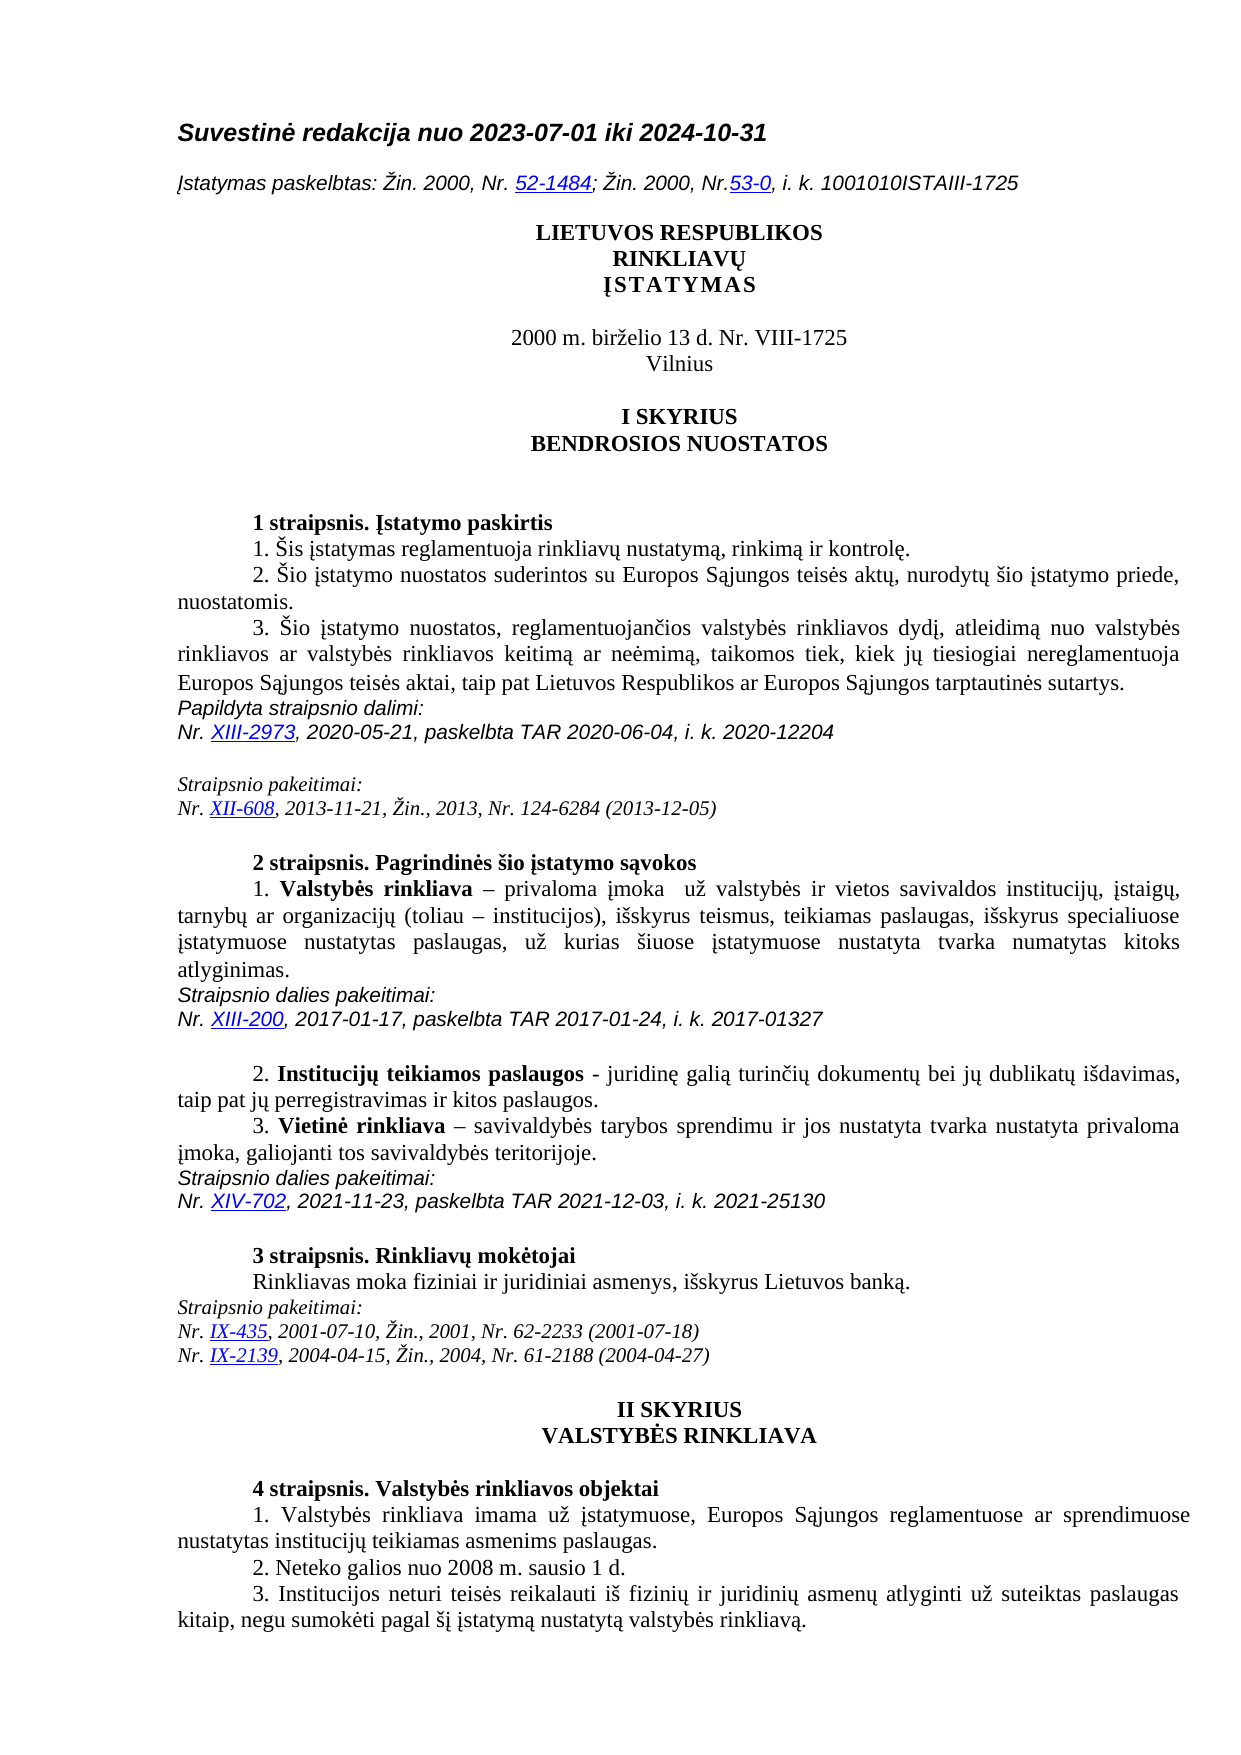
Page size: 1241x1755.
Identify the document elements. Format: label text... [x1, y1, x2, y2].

text 3. Šio įstatymo nuostatos, reglamentuojančios valstybės rinkliavos dydį, atleidimą nuo valstybės rinkliavos ar valstybės rinkliavos keitimą ar neėmimą, taikomos tiek, kiek jų tiesiogiai nereglamentuoja Europos Sąjungos teisės aktai, taip pat Lietuvos Respublikos ar Europos Sąjungos tarptautinės sutartys. [177, 614, 1181, 696]
text 1. Valstybės rinkliava imama už įstatymuose, Europos Sąjungos reglamentuose ar sprendimuose nustatytas institucijų teikiamas asmenims paslaugas. [177, 1501, 1192, 1554]
text Nr. IX-2139, 2004-04-15, Žin., 2004, Nr. 61-2188 (2004-04-27) [177, 1343, 1181, 1367]
text 1 straipsnis. Įstatymo paskirtis [177, 509, 1181, 535]
text Papildyta straipsnio dalimi: [177, 696, 1181, 719]
text I SKYRIUS [177, 403, 1181, 429]
text 3 straipsnis. Rinkliavų mokėtojai [177, 1242, 1181, 1268]
text Suvestinė redakcija nuo 2023-07-01 iki 2024-10-31 [177, 118, 1181, 147]
text 2000 m. birželio 13 d. Nr. VIII-1725 Vilnius [177, 324, 1181, 377]
text Straipsnio pakeitimai: [177, 1295, 1181, 1319]
text Straipsnio pakeitimai: [177, 772, 1181, 796]
text 1. Valstybės rinkliava – privaloma įmoka už valstybės ir vietos savivaldos institucijų, įstaigų, tarnybų ar organizacijų (toliau – institucijos), išskyrus teismus, teikiamas paslaugas, išskyrus specialiuose įstatymuose nustatytas paslaugas, už kurias šiuose įstatymuose nustatyta tvarka numatytas kitoks atlyginimas. [177, 875, 1181, 983]
text Nr. IX-435, 2001-07-10, Žin., 2001, Nr. 62-2233 (2001-07-18) [177, 1319, 1181, 1343]
text Rinkliavas moka fiziniai ir juridiniai asmenys, išskyrus Lietuvos banką. [177, 1268, 1181, 1295]
text 2 straipsnis. Pagrindinės šio įstatymo sąvokos [177, 849, 1181, 875]
text 3. Institucijos neturi teisės reikalauti iš fizinių ir juridinių asmenų atlyginti už suteiktas paslaugas kitaip, negu sumokėti pagal šį įstatymą nustatytą valstybės rinkliavą. [177, 1580, 1181, 1633]
text Straipsnio dalies pakeitimai: [177, 983, 1181, 1007]
text Įstatymas paskelbtas: Žin. 2000, Nr. 52-1484; Žin. 2000, Nr.53-0, i. k. 1001010ISTAIII-1725 [177, 171, 1181, 195]
text LIETUVOS RESPUBLIKOS RINKLIAVŲ ĮSTATYMAS [177, 219, 1181, 298]
text Nr. XII-608, 2013-11-21, Žin., 2013, Nr. 124-6284 (2013-12-05) [177, 796, 1181, 820]
text 4 straipsnis. Valstybės rinkliavos objektai [177, 1475, 1181, 1501]
text 3. Vietinė rinkliava – savivaldybės tarybos sprendimu ir jos nustatyta tvarka nustatyta privaloma įmoka, galiojanti tos savivaldybės teritorijoje. [177, 1113, 1181, 1165]
text Nr. XIV-702, 2021-11-23, paskelbta TAR 2021-12-03, i. k. 2021-25130 [177, 1189, 1181, 1213]
subtitle BENDROSIOS NUOSTATOS [177, 429, 1181, 456]
text Straipsnio dalies pakeitimai: [177, 1165, 1181, 1189]
text 2. Institucijų teikiamos paslaugos - juridinę galią turinčių dokumentų bei jų dublikatų išdavimas, taip pat jų perregistravimas ir kitos paslaugos. [177, 1060, 1181, 1113]
text 2. Šio įstatymo nuostatos suderintos su Europos Sąjungos teisės aktų, nurodytų šio įstatymo priede, nuostatomis. [177, 561, 1181, 614]
text 2. Neteko galios nuo 2008 m. sausio 1 d. [177, 1554, 1181, 1580]
text Nr. XIII-2973, 2020-05-21, paskelbta TAR 2020-06-04, i. k. 2020-12204 [177, 719, 1181, 743]
text Nr. XIII-200, 2017-01-17, paskelbta TAR 2017-01-24, i. k. 2017-01327 [177, 1007, 1181, 1031]
text II SKYRIUS [177, 1396, 1181, 1422]
subtitle VALSTYBĖS RINKLIAVA [177, 1422, 1181, 1448]
text 1. Šis įstatymas reglamentuoja rinkliavų nustatymą, rinkimą ir kontrolę. [177, 535, 1181, 561]
